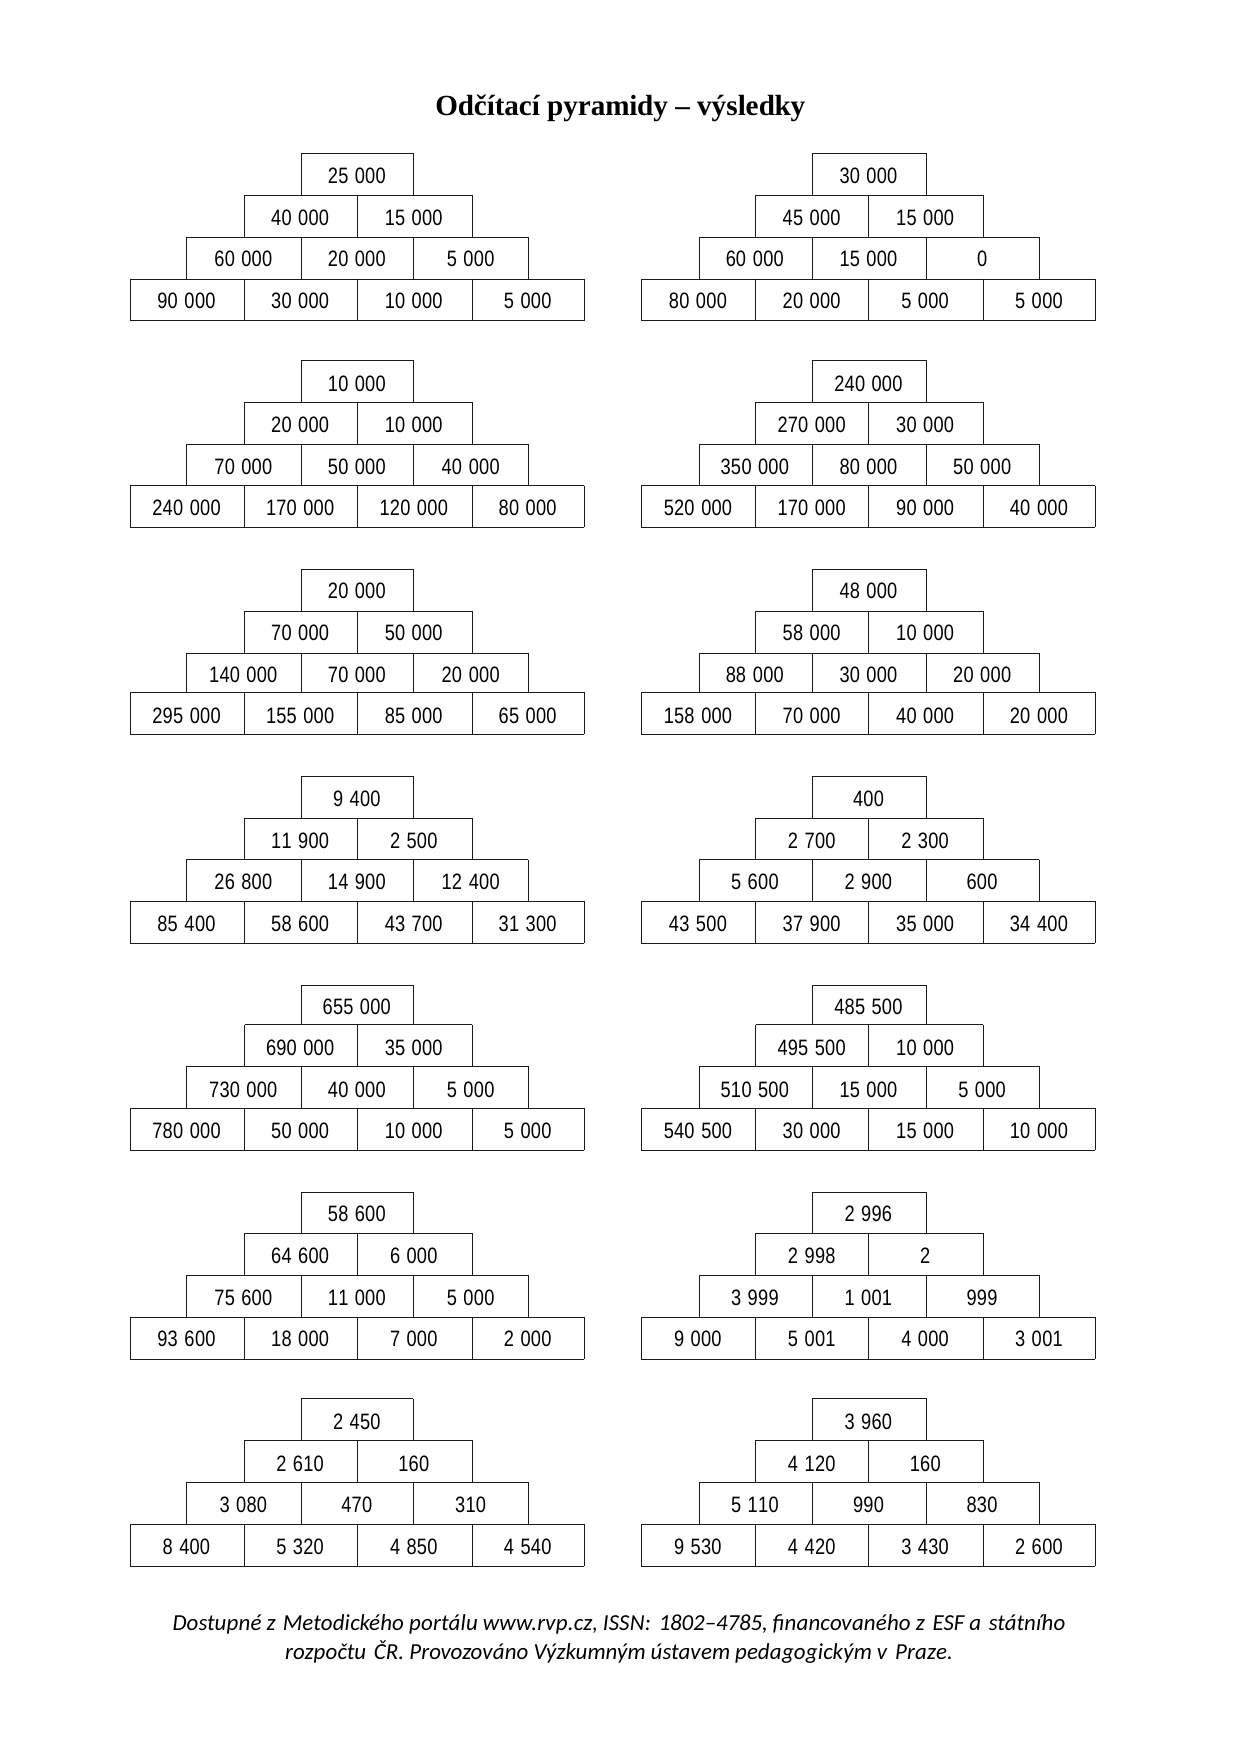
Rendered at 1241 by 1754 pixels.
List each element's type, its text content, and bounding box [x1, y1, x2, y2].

text Odčítací pyramidy – výsledky [118, 88, 1122, 122]
